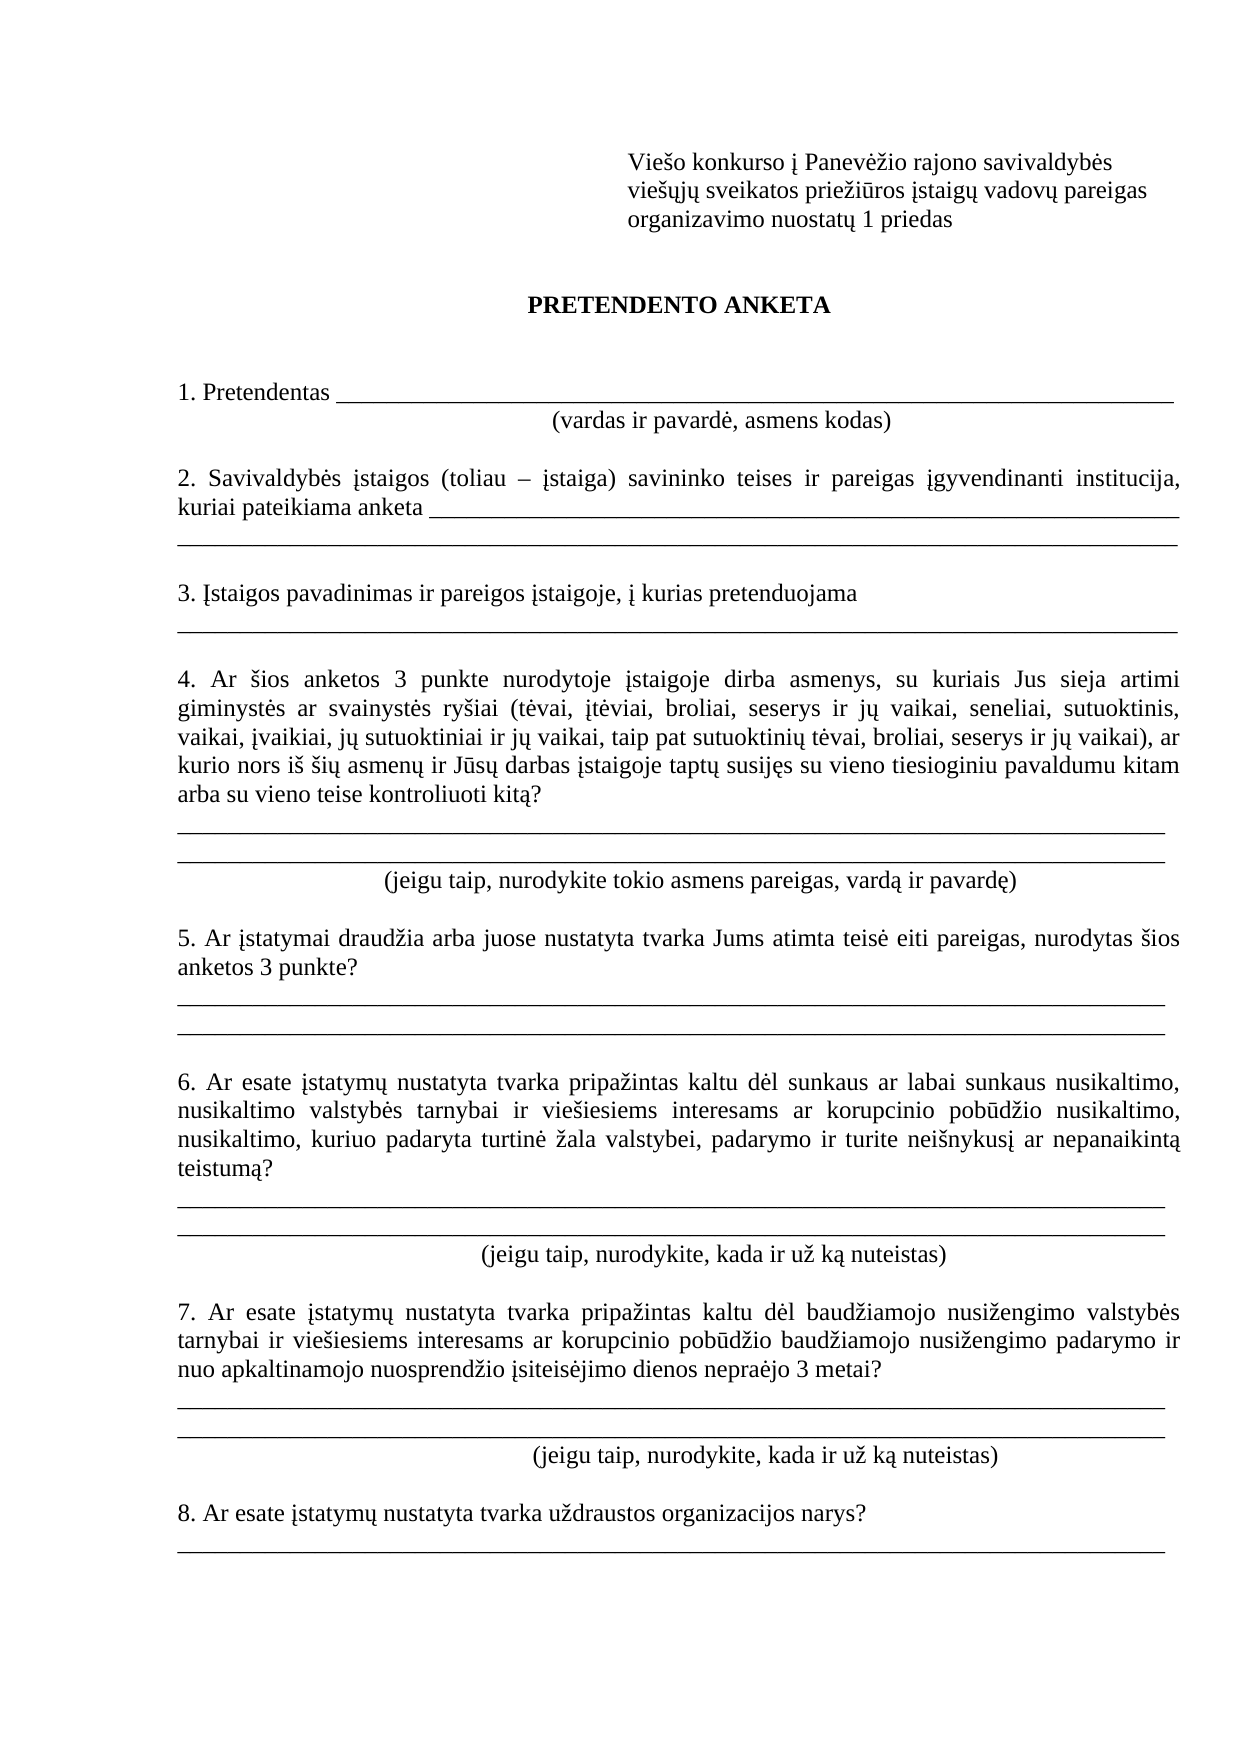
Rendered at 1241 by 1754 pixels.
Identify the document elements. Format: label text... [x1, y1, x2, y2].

text (vardas ir pavardė, asmens kodas) [177, 406, 1181, 434]
text _______________________________________________________________________________ [177, 1009, 1181, 1038]
text ________________________________________________________________________________ [177, 521, 1181, 549]
text 8. Ar esate įstatymų nustatyta tvarka uždraustos organizacijos narys? [177, 1498, 1181, 1527]
text _______________________________________________________________________________ [177, 837, 1181, 866]
text 7. Ar esate įstatymų nustatyta tvarka pripažintas kaltu dėl baudžiamojo nusižengimo valstybės tarnybai ir viešiesiems interesams ar korupcinio pobūdžio baudžiamojo nusižengimo padarymo ir nuo apkaltinamojo nuosprendžio įsiteisėjimo dienos nepraėjo 3 metai? [177, 1297, 1181, 1383]
text 4. Ar šios anketos 3 punkte nurodytoje įstaigoje dirba asmenys, su kuriais Jus sieja artimi giminystės ar svainystės ryšiai (tėvai, įtėviai, broliai, seserys ir jų vaikai, seneliai, sutuoktinis, vaikai, įvaikiai, jų sutuoktiniai ir jų vaikai, taip pat sutuoktinių tėvai, broliai, seserys ir jų vaikai), ar kurio nors iš šių asmenų ir Jūsų darbas įstaigoje taptų susijęs su vieno tiesioginiu pavaldumu kitam arba su vieno teise kontroliuoti kitą? [177, 664, 1181, 808]
text PRETENDENTO ANKETA [177, 291, 1181, 319]
text _______________________________________________________________________________ [177, 1211, 1181, 1239]
text (jeigu taip, nurodykite, kada ir už ką nuteistas) [177, 1239, 1181, 1268]
text _______________________________________________________________________________ [177, 808, 1181, 837]
text Viešo konkurso į Panevėžio rajono savivaldybės [552, 147, 1181, 176]
text 6. Ar esate įstatymų nustatyta tvarka pripažintas kaltu dėl sunkaus ar labai sunkaus nusikaltimo, nusikaltimo valstybės tarnybai ir viešiesiems interesams ar korupcinio pobūdžio nusikaltimo, nusikaltimo, kuriuo padaryta turtinė žala valstybei, padarymo ir turite neišnykusį ar nepanaikintą teistumą? [177, 1067, 1181, 1182]
text ________________________________________________________________________________ [177, 607, 1181, 636]
text 2. Savivaldybės įstaigos (toliau – įstaiga) savininko teises ir pareigas įgyvendinanti institucija, kuriai pateikiama anketa ____________________________________________________________ [177, 463, 1181, 521]
text _______________________________________________________________________________ [177, 1383, 1181, 1412]
text _______________________________________________________________________________ [177, 1182, 1181, 1211]
text _______________________________________________________________________________ [177, 1527, 1181, 1556]
text 3. Įstaigos pavadinimas ir pareigos įstaigoje, į kurias pretenduojama [177, 578, 1181, 607]
text _______________________________________________________________________________ [177, 1412, 1181, 1441]
text (jeigu taip, nurodykite tokio asmens pareigas, vardą ir pavardę) [177, 866, 1181, 894]
text (jeigu taip, nurodykite, kada ir už ką nuteistas) [177, 1441, 1181, 1469]
text viešųjų sveikatos priežiūros įstaigų vadovų pareigas [552, 176, 1181, 204]
text 1. Pretendentas ___________________________________________________________________ [177, 377, 1181, 406]
text 5. Ar įstatymai draudžia arba juose nustatyta tvarka Jums atimta teisė eiti pareigas, nurodytas šios anketos 3 punkte? [177, 923, 1181, 981]
text organizavimo nuostatų 1 priedas [552, 204, 1181, 233]
text _______________________________________________________________________________ [177, 981, 1181, 1009]
